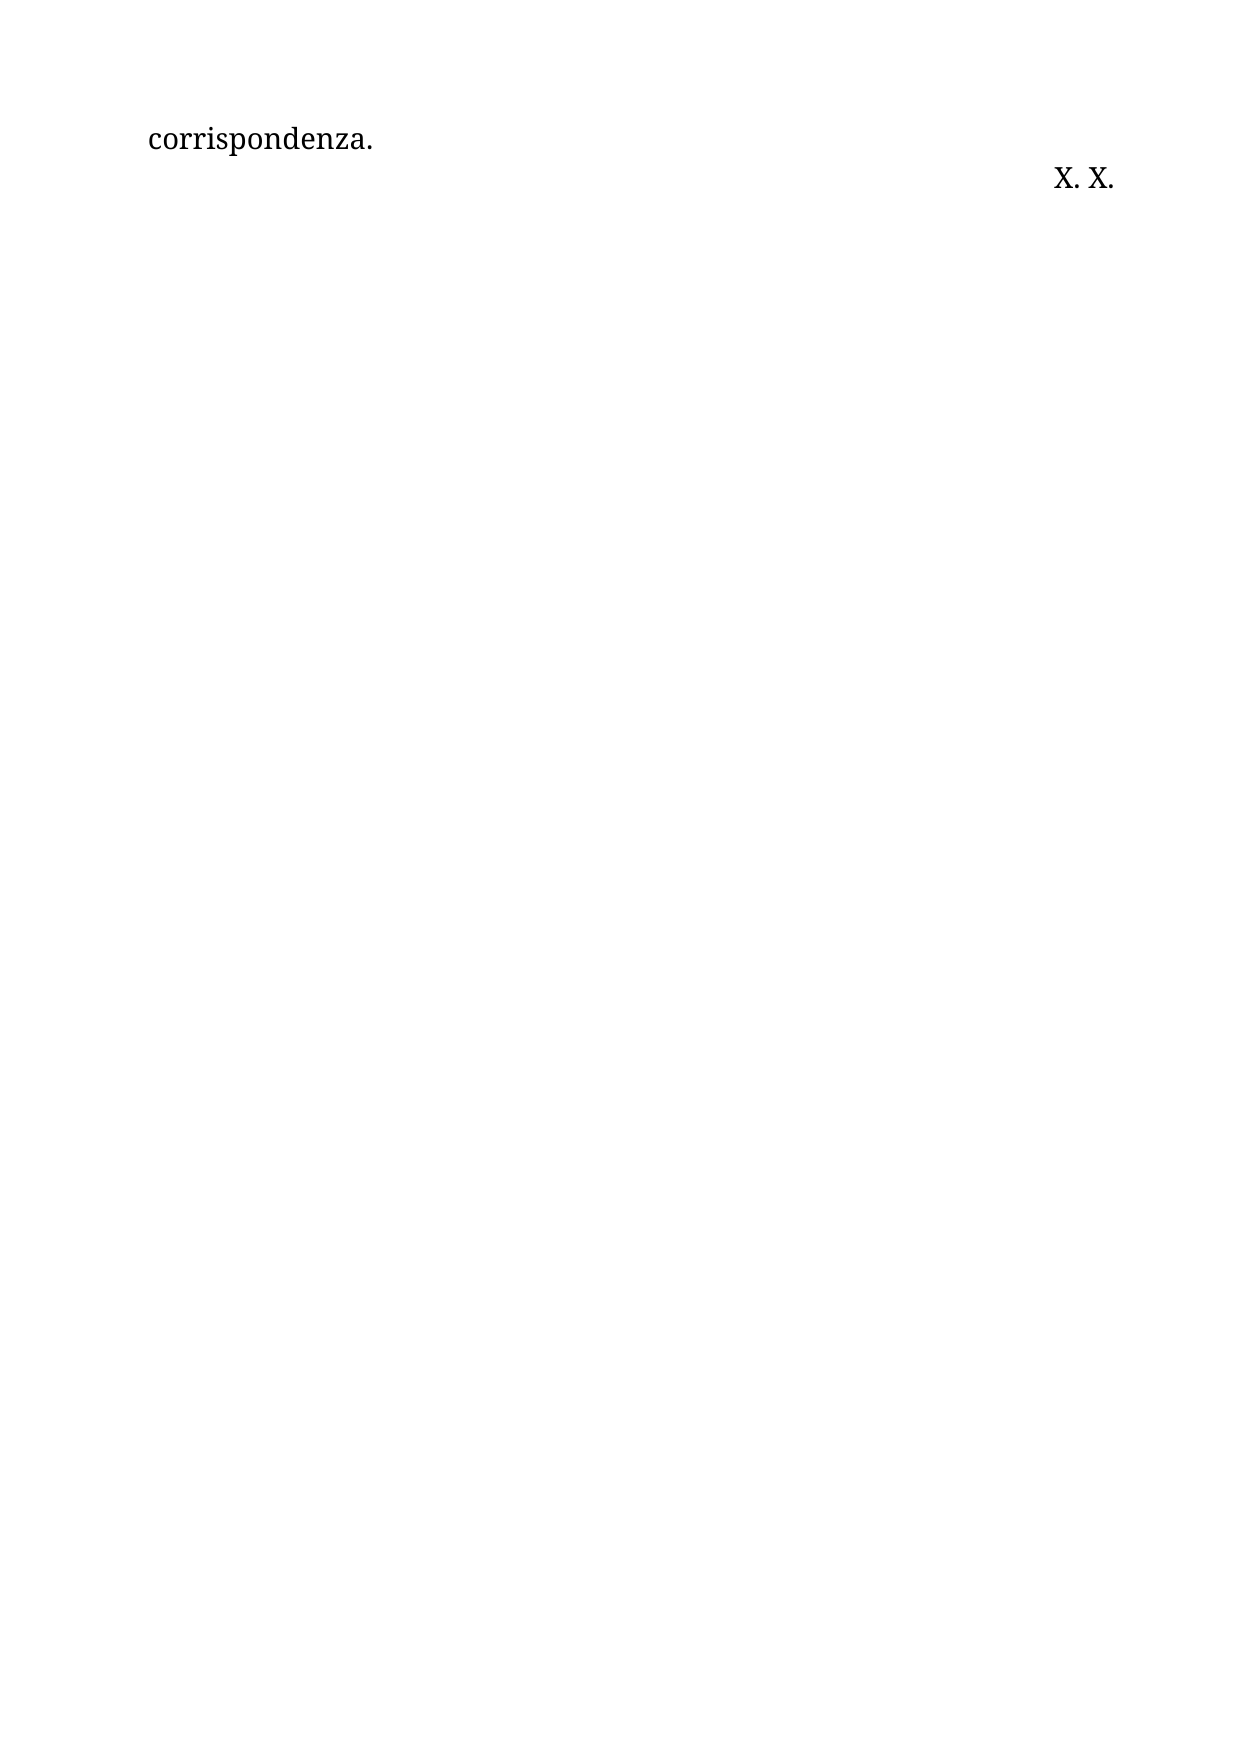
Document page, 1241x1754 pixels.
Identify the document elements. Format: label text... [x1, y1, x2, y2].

text corrispondenza. [148, 118, 1122, 158]
text X. X. [148, 158, 1122, 197]
